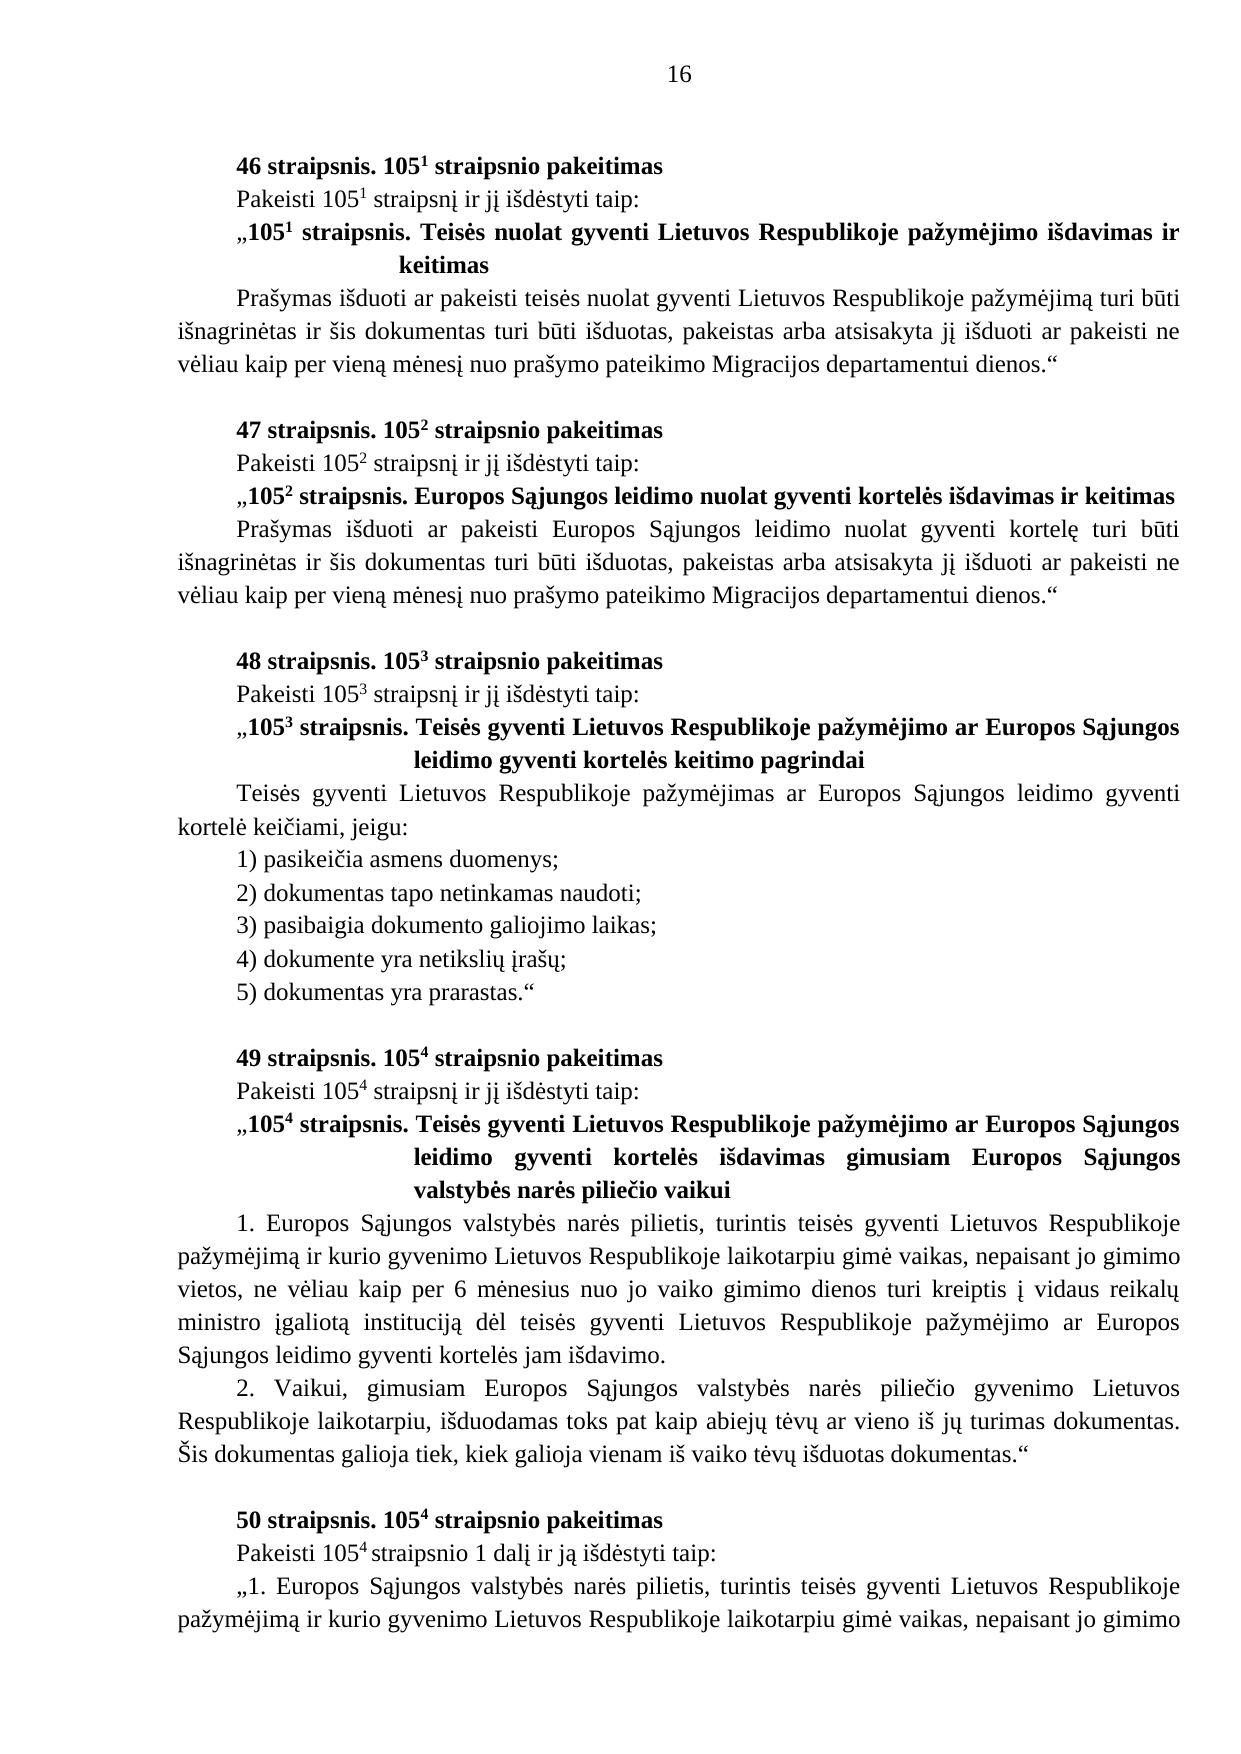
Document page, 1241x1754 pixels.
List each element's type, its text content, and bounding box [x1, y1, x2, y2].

text Pakeisti 1051 straipsnį ir jį išdėstyti taip: [177, 184, 1181, 213]
text Pakeisti 1054 straipsnį ir jį išdėstyti taip: [177, 1076, 1181, 1104]
text Prašymas išduoti ar pakeisti teisės nuolat gyventi Lietuvos Respublikoje pažymėjimą turi būti išnagrinėtas ir šis dokumentas turi būti išduotas, pakeistas arba atsisakyta jį išduoti ar pakeisti ne vėliau kaip per vieną mėnesį nuo prašymo pateikimo Migracijos departamentui dienos.“ [177, 283, 1181, 378]
text 1. Europos Sąjungos valstybės narės pilietis, turintis teisės gyventi Lietuvos Respublikoje pažymėjimą ir kurio gyvenimo Lietuvos Respublikoje laikotarpiu gimė vaikas, nepaisant jo gimimo vietos, ne vėliau kaip per 6 mėnesius nuo jo vaiko gimimo dienos turi kreiptis į vidaus reikalų ministro įgaliotą instituciją dėl teisės gyventi Lietuvos Respublikoje pažymėjimo ar Europos Sąjungos leidimo gyventi kortelės jam išdavimo. [177, 1208, 1181, 1369]
text 50 straipsnis. 1054 straipsnio pakeitimas [177, 1505, 1181, 1534]
text Prašymas išduoti ar pakeisti Europos Sąjungos leidimo nuolat gyventi kortelę turi būti išnagrinėtas ir šis dokumentas turi būti išduotas, pakeistas arba atsisakyta jį išduoti ar pakeisti ne vėliau kaip per vieną mėnesį nuo prašymo pateikimo Migracijos departamentui dienos.“ [177, 514, 1181, 609]
text „1. Europos Sąjungos valstybės narės pilietis, turintis teisės gyventi Lietuvos Respublikoje pažymėjimą ir kurio gyvenimo Lietuvos Respublikoje laikotarpiu gimė vaikas, nepaisant jo gimimo [177, 1571, 1181, 1633]
text „1051 straipsnis. Teisės nuolat gyventi Lietuvos Respublikoje pažymėjimo išdavimas ir keitimas [236, 217, 1181, 279]
text 1) pasikeičia asmens duomenys; [177, 844, 1181, 873]
text 3) pasibaigia dokumento galiojimo laikas; [177, 911, 1181, 939]
text 47 straipsnis. 1052 straipsnio pakeitimas [177, 415, 1181, 444]
text Teisės gyventi Lietuvos Respublikoje pažymėjimas ar Europos Sąjungos leidimo gyventi kortelė keičiami, jeigu: [177, 778, 1181, 840]
text 2) dokumentas tapo netinkamas naudoti; [177, 878, 1181, 906]
text „1052 straipsnis. Europos Sąjungos leidimo nuolat gyventi kortelės išdavimas ir keitimas [236, 481, 1181, 510]
text 2. Vaikui, gimusiam Europos Sąjungos valstybės narės piliečio gyvenimo Lietuvos Respublikoje laikotarpiu, išduodamas toks pat kaip abiejų tėvų ar vieno iš jų turimas dokumentas. Šis dokumentas galioja tiek, kiek galioja vienam iš vaiko tėvų išduotas dokumentas.“ [177, 1373, 1181, 1468]
text Pakeisti 1052 straipsnį ir jį išdėstyti taip: [177, 448, 1181, 477]
text 48 straipsnis. 1053 straipsnio pakeitimas [177, 646, 1181, 675]
text 49 straipsnis. 1054 straipsnio pakeitimas [177, 1043, 1181, 1071]
text „1053 straipsnis. Teisės gyventi Lietuvos Respublikoje pažymėjimo ar Europos Sąjungos leidimo gyventi kortelės keitimo pagrindai [236, 712, 1181, 774]
text 4) dokumente yra netikslių įrašų; [177, 944, 1181, 972]
text Pakeisti 1053 straipsnį ir jį išdėstyti taip: [177, 679, 1181, 708]
text „1054 straipsnis. Teisės gyventi Lietuvos Respublikoje pažymėjimo ar Europos Sąjungos leidimo gyventi kortelės išdavimas gimusiam Europos Sąjungos valstybės narės piliečio vaikui [236, 1109, 1181, 1203]
text Pakeisti 1054 straipsnio 1 dalį ir ją išdėstyti taip: [177, 1538, 1181, 1567]
text 46 straipsnis. 1051 straipsnio pakeitimas [177, 151, 1181, 180]
text 5) dokumentas yra prarastas.“ [177, 977, 1181, 1005]
